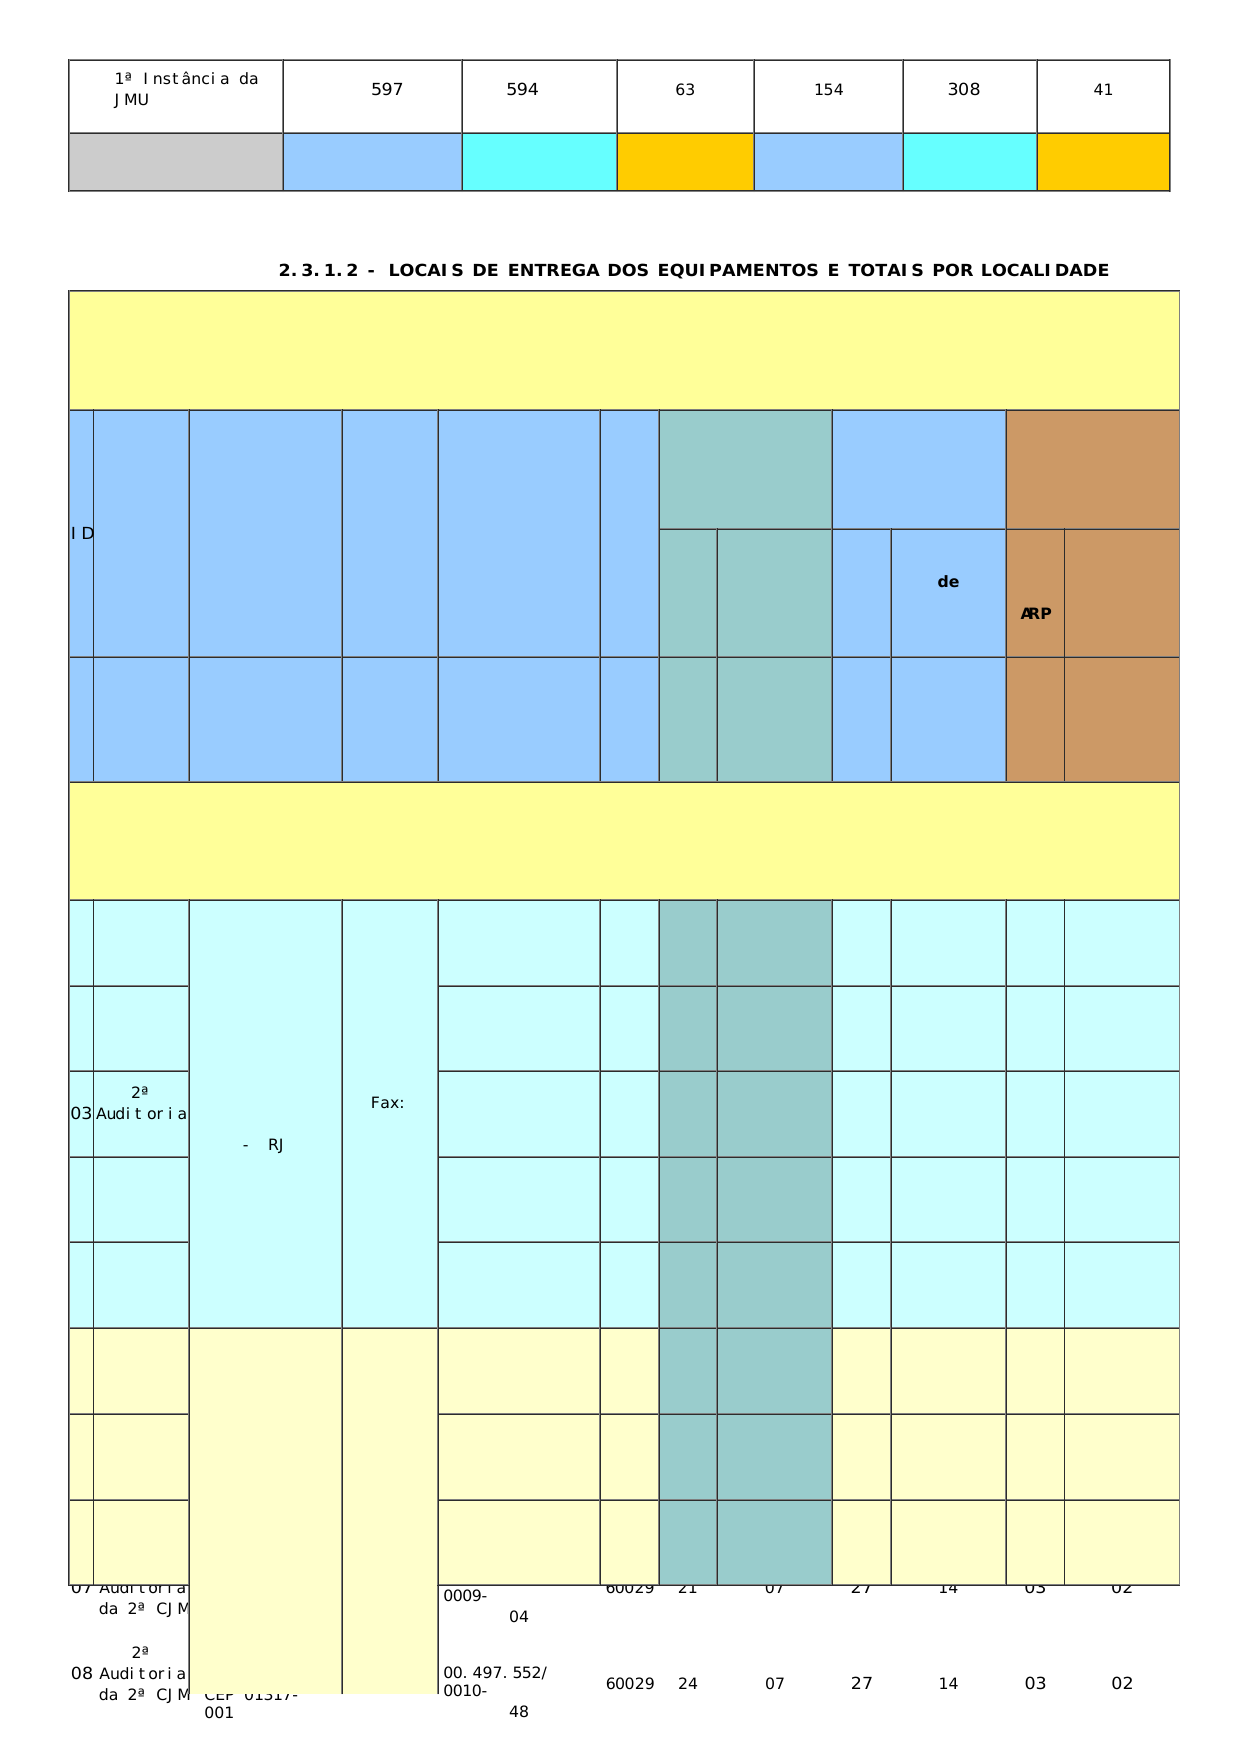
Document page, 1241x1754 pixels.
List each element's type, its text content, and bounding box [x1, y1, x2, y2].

text 63 [675, 79, 753, 99]
text 594 [463, 79, 551, 99]
text 00. 497. 552/ 0010- [443, 1664, 593, 1701]
text 3372-7700 [439, 1644, 593, 1662]
text CEP 01317-001 [204, 1694, 329, 1722]
text 60029 21 07 27 14 03 02 [605, 1586, 1178, 1598]
text 41 [1038, 79, 1169, 99]
text 308 [904, 79, 1036, 99]
text 00. 497. 552/ 0009- [443, 1586, 593, 1605]
text 08 Audi tori a da 2ª CJ M [71, 1664, 193, 1704]
text 60029 24 07 27 14 03 02 [606, 1673, 1178, 1693]
text 1ª I nstânci a da J MU [114, 70, 261, 109]
text 154 [755, 79, 902, 99]
text 2.3.1.2 - LOCAIS DE ENTREGA DOS EQUIPAMENTOS E TOTAIS POR LOCALIDADE [278, 261, 1178, 280]
text 07 Audi tori a da 2ª CJ M [71, 1586, 188, 1618]
text 2ª [131, 1644, 188, 1662]
text 597 [371, 79, 461, 99]
text 48 [509, 1703, 593, 1721]
text 04 [509, 1608, 593, 1626]
